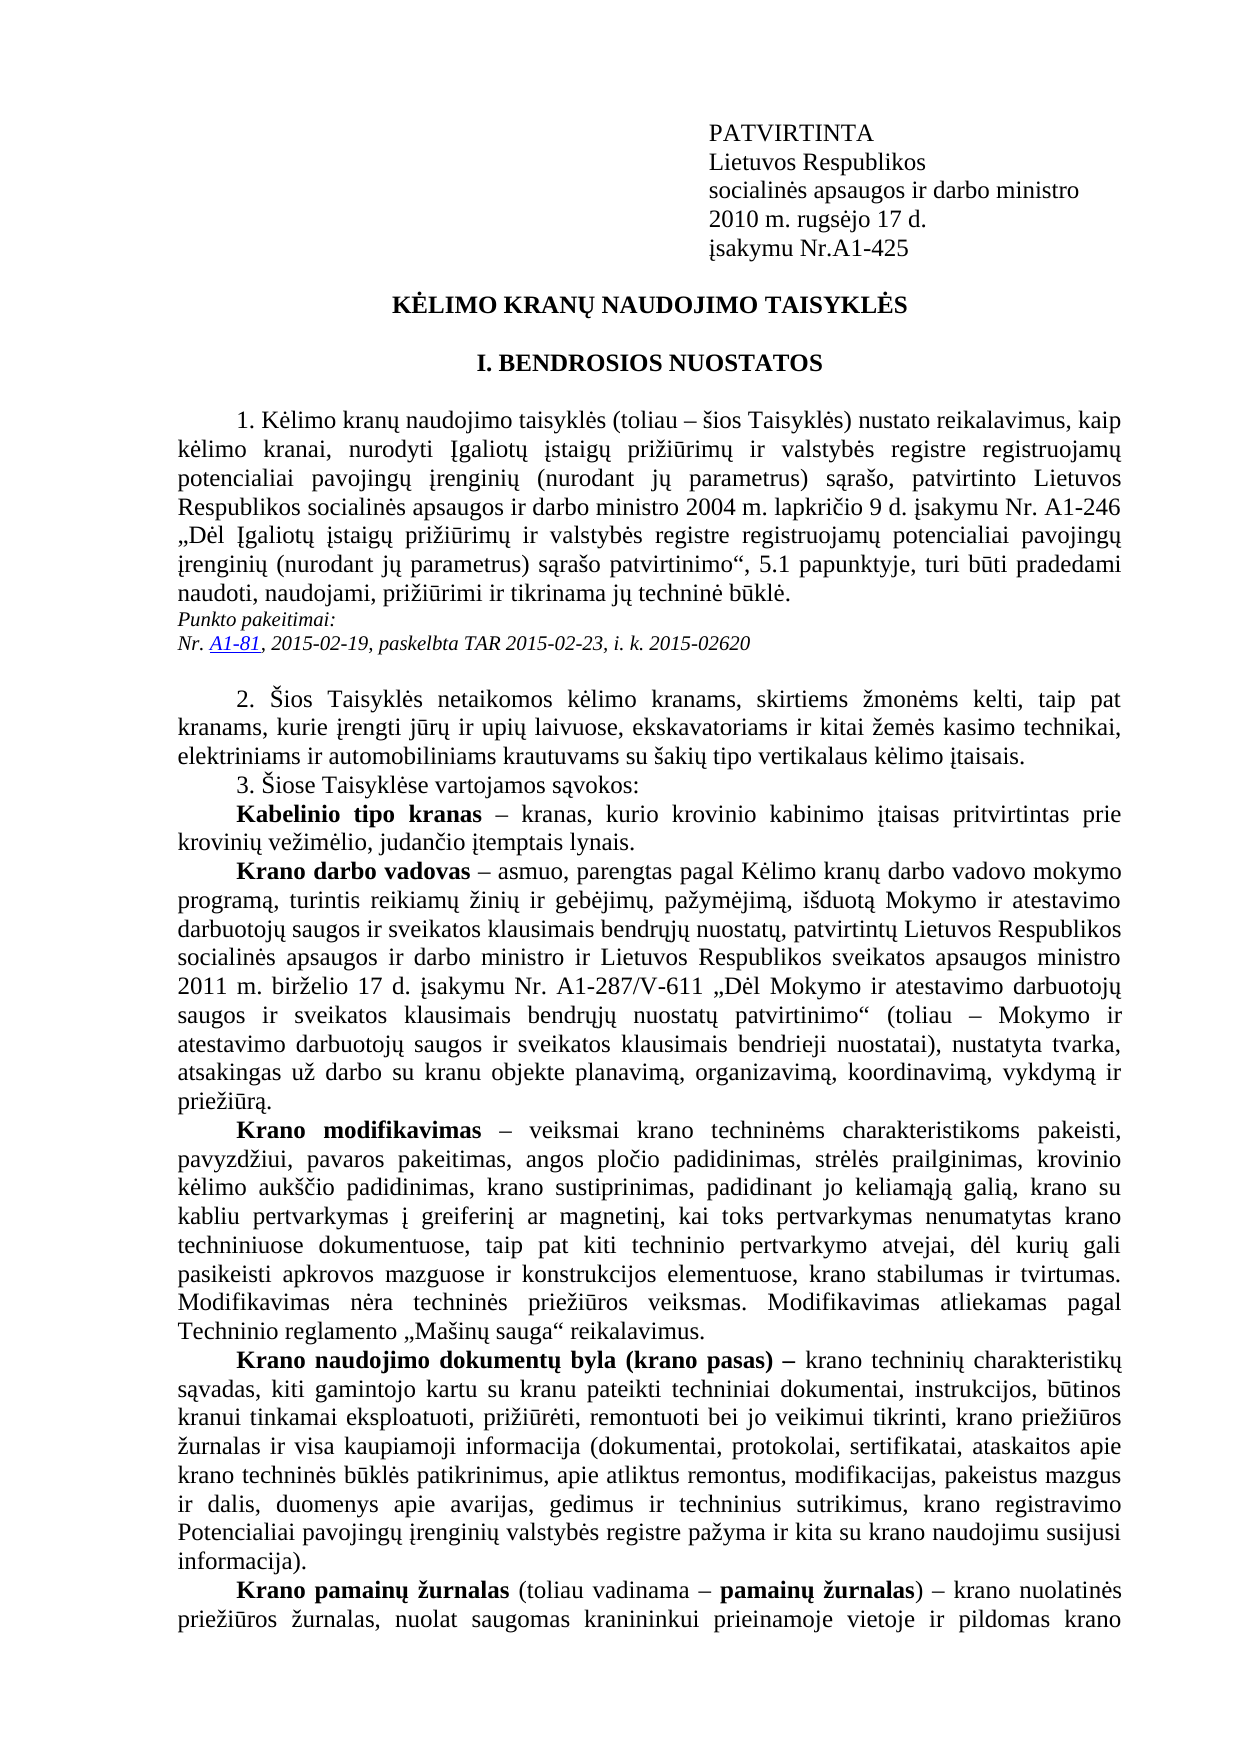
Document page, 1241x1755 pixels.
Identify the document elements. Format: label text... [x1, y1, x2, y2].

text Kabelinio tipo kranas – kranas, kurio krovinio kabinimo įtaisas pritvirtintas prie krovinių vežimėlio, judančio įtemptais lynais. [177, 799, 1122, 856]
text PATVIRTINTA [709, 118, 1122, 147]
text I. BENDROSIOS NUOSTATOS [177, 348, 1122, 377]
text Nr. A1-81, 2015-02-19, paskelbta TAR 2015-02-23, i. k. 2015-02620 [177, 631, 1122, 655]
text 2010 m. rugsėjo 17 d. [177, 204, 1122, 233]
text Krano pamainų žurnalas (toliau vadinama – pamainų žurnalas) – krano nuolatinės priežiūros žurnalas, nuolat saugomas kranininkui prieinamoje vietoje ir pildomas krano [177, 1575, 1122, 1632]
text Lietuvos Respublikos [177, 147, 1122, 176]
text įsakymu Nr.A1-425 [177, 233, 1122, 262]
text Krano darbo vadovas – asmuo, parengtas pagal Kėlimo kranų darbo vadovo mokymo programą, turintis reikiamų žinių ir gebėjimų, pažymėjimą, išduotą Mokymo ir atestavimo darbuotojų saugos ir sveikatos klausimais bendrųjų nuostatų, patvirtintų Lietuvos Respublikos socialinės apsaugos ir darbo ministro ir Lietuvos Respublikos sveikatos apsaugos ministro 2011 m. birželio 17 d. įsakymu Nr. A1-287/V-611 „Dėl Mokymo ir atestavimo darbuotojų saugos ir sveikatos klausimais bendrųjų nuostatų patvirtinimo“ (toliau – Mokymo ir atestavimo darbuotojų saugos ir sveikatos klausimais bendrieji nuostatai), nustatyta tvarka, atsakingas už darbo su kranu objekte planavimą, organizavimą, koordinavimą, vykdymą ir priežiūrą. [177, 856, 1122, 1115]
text 1. Kėlimo kranų naudojimo taisyklės (toliau – šios Taisyklės) nustato reikalavimus, kaip kėlimo kranai, nurodyti Įgaliotų įstaigų prižiūrimų ir valstybės registre registruojamų potencialiai pavojingų įrenginių (nurodant jų parametrus) sąrašo, patvirtinto Lietuvos Respublikos socialinės apsaugos ir darbo ministro 2004 m. lapkričio 9 d. įsakymu Nr. A1-246 „Dėl Įgaliotų įstaigų prižiūrimų ir valstybės registre registruojamų potencialiai pavojingų įrenginių (nurodant jų parametrus) sąrašo patvirtinimo“, 5.1 papunktyje, turi būti pradedami naudoti, naudojami, prižiūrimi ir tikrinama jų techninė būklė. [177, 406, 1122, 607]
text socialinės apsaugos ir darbo ministro [177, 176, 1122, 204]
text 2. Šios Taisyklės netaikomos kėlimo kranams, skirtiems žmonėms kelti, taip pat kranams, kurie įrengti jūrų ir upių laivuose, ekskavatoriams ir kitai žemės kasimo technikai, elektriniams ir automobiliniams krautuvams su šakių tipo vertikalaus kėlimo įtaisais. [177, 684, 1122, 770]
text Krano modifikavimas – veiksmai krano techninėms charakteristikoms pakeisti, pavyzdžiui, pavaros pakeitimas, angos pločio padidinimas, strėlės prailginimas, krovinio kėlimo aukščio padidinimas, krano sustiprinimas, padidinant jo keliamąją galią, krano su kabliu pertvarkymas į greiferinį ar magnetinį, kai toks pertvarkymas nenumatytas krano techniniuose dokumentuose, taip pat kiti techninio pertvarkymo atvejai, dėl kurių gali pasikeisti apkrovos mazguose ir konstrukcijos elementuose, krano stabilumas ir tvirtumas. Modifikavimas nėra techninės priežiūros veiksmas. Modifikavimas atliekamas pagal Techninio reglamento „Mašinų sauga“ reikalavimus. [177, 1115, 1122, 1345]
text 3. Šiose Taisyklėse vartojamos sąvokos: [177, 770, 1122, 799]
text Krano naudojimo dokumentų byla (krano pasas) – krano techninių charakteristikų sąvadas, kiti gamintojo kartu su kranu pateikti techniniai dokumentai, instrukcijos, būtinos kranui tinkamai eksploatuoti, prižiūrėti, remontuoti bei jo veikimui tikrinti, krano priežiūros žurnalas ir visa kaupiamoji informacija (dokumentai, protokolai, sertifikatai, ataskaitos apie krano techninės būklės patikrinimus, apie atliktus remontus, modifikacijas, pakeistus mazgus ir dalis, duomenys apie avarijas, gedimus ir techninius sutrikimus, krano registravimo Potencialiai pavojingų įrenginių valstybės registre pažyma ir kita su krano naudojimu susijusi informacija). [177, 1345, 1122, 1575]
text KĖLIMO KRANŲ NAUDOJIMO TAISYKLĖS [177, 291, 1122, 319]
text Punkto pakeitimai: [177, 607, 1122, 631]
